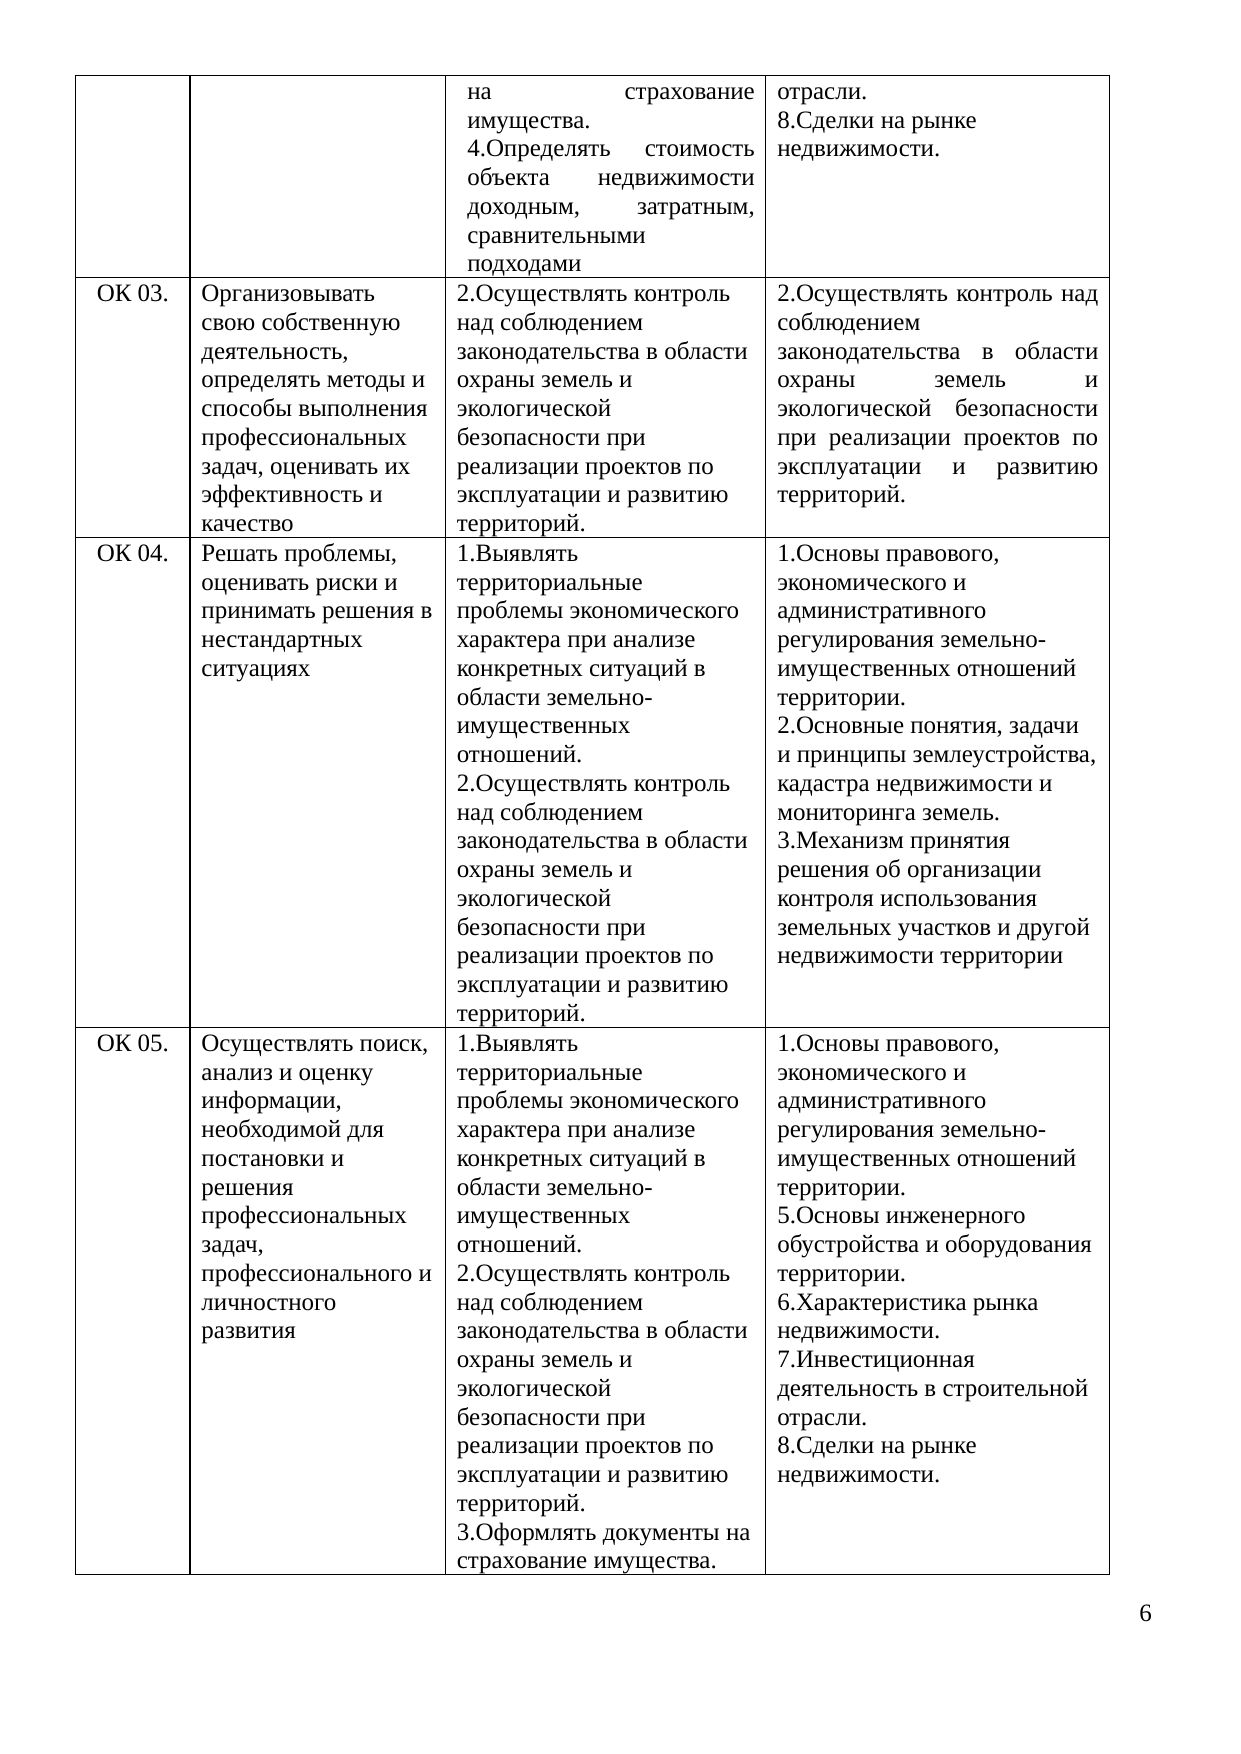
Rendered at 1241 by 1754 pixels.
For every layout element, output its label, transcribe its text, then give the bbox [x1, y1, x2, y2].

table_cell 1.Основы правового, экономического и административного регулирования земельно-имущественных отношений территории. 5.Основы инженерного обустройства и оборудования территории. 6.Характеристика рынка недвижимости. 7.Инвестиционная деятельность в строительной отрасли. 8.Сделки на рынке недвижимости. [766, 1028, 1109, 1574]
table_cell Организовывать свою собственную деятельность, определять методы и способы выполнения профессиональных задач, оценивать их эффективность и качество [191, 278, 445, 537]
table_cell 1.Выявлять территориальные проблемы экономического характера при анализе конкретных ситуаций в области земельно-имущественных отношений. 2.Осуществлять контроль над соблюдением законодательства в области охраны земель и экологической безопасности при реализации проектов по эксплуатации и развитию территорий. 3.Оформлять документы на страхование имущества. [446, 1028, 765, 1574]
table_cell ОК 04. [76, 538, 189, 1027]
table_cell 1.Основы правового, экономического и административного регулирования земельно-имущественных отношений территории. 2.Основные понятия, задачи и принципы землеустройства, кадастра недвижимости и мониторинга земель. 3.Механизм принятия решения об организации контроля использования земельных участков и другой недвижимости территории [766, 538, 1109, 1027]
table_cell на страхование имущества. 4.Определять стоимость объекта недвижимости доходным, затратным, сравнительными подходами [446, 76, 765, 277]
table_cell [76, 76, 189, 277]
table_cell 2.Осуществлять контроль над соблюдением законодательства в области охраны земель и экологической безопасности при реализации проектов по эксплуатации и развитию территорий. [766, 278, 1109, 537]
table_cell отрасли. 8.Сделки на рынке недвижимости. [766, 76, 1109, 277]
table_cell 1.Выявлять территориальные проблемы экономического характера при анализе конкретных ситуаций в области земельно-имущественных отношений. 2.Осуществлять контроль над соблюдением законодательства в области охраны земель и экологической безопасности при реализации проектов по эксплуатации и развитию территорий. [446, 538, 765, 1027]
table_cell ОК 05. [76, 1028, 189, 1574]
table_cell [191, 76, 445, 277]
table_cell 2.Осуществлять контроль над соблюдением законодательства в области охраны земель и экологической безопасности при реализации проектов по эксплуатации и развитию территорий. [446, 278, 765, 537]
table_cell Решать проблемы, оценивать риски и принимать решения в нестандартных ситуациях [191, 538, 445, 1027]
table_cell Осуществлять поиск, анализ и оценку информации, необходимой для постановки и решения профессиональных задач, профессионального и личностного развития [191, 1028, 445, 1574]
table_cell ОК 03. [76, 278, 189, 537]
